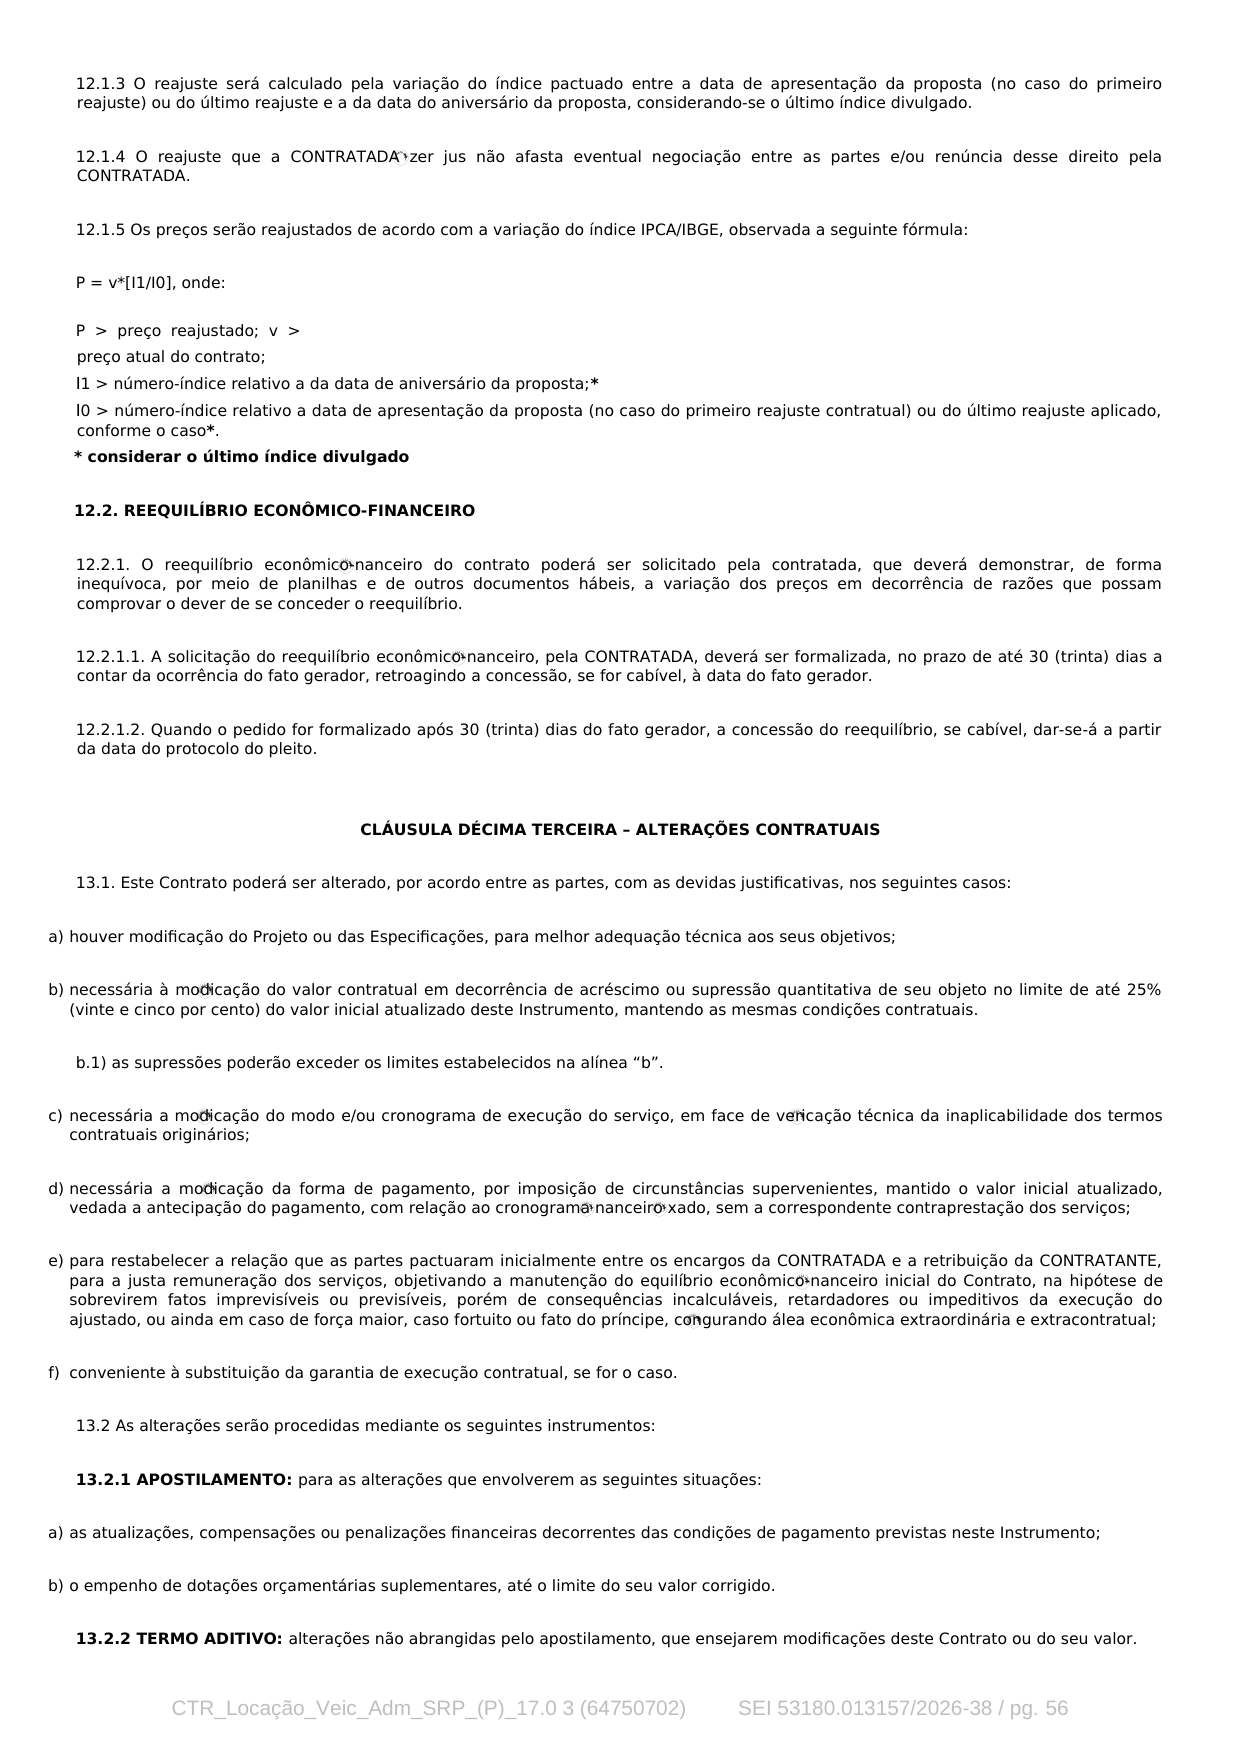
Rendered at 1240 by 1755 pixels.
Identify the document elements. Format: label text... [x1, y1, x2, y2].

text 12.2. REEQUILÍBRIO ECONÔMICO-FINANCEIRO [74, 502, 1170, 520]
text 12.1.3 O reajuste será calculado pela variação do índice pactuado entre a data de apresentação da proposta (no caso do primeiro reajuste) ou do último reajuste e a da data do aniversário da proposta, considerando-se o último índice divulgado. [76, 75, 1164, 113]
text 12.1.5 Os preços serão reajustados de acordo com a variação do índice IPCA/IBGE, observada a seguinte fórmula: [76, 220, 1164, 239]
text * considerar o último índice divulgado [74, 448, 1170, 467]
list necessária a modicação da forma de pagamento, por imposição de circunstâncias supervenientes, mantido o valor inicial atualizado, vedada a antecipação do pagamento, com relação ao cronograma nanceiro xado, sem a correspondente contraprestação dos serviços; [48, 1179, 1164, 1217]
list conveniente à substituição da garantia de execução contratual, se for o caso. [48, 1364, 1164, 1382]
text 13.1. Este Contrato poderá ser alterado, por acordo entre as partes, com as devidas justificativas, nos seguintes casos: [76, 874, 1164, 893]
text 13.2 As alterações serão procedidas mediante os seguintes instrumentos: [76, 1417, 1164, 1435]
list para restabelecer a relação que as partes pactuaram inicialmente entre os encargos da CONTRATADA e a retribuição da CONTRATANTE, para a justa remuneração dos serviços, objetivando a manutenção do equilíbrio econômico-nanceiro inicial do Contrato, na hipótese de sobrevirem fatos imprevisíveis ou previsíveis, porém de consequências incalculáveis, retardadores ou impeditivos da execução do ajustado, ou ainda em caso de força maior, caso fortuito ou fato do príncipe, congurando álea econômica extraordinária e extracontratual; [48, 1252, 1164, 1329]
text P = v*[I1/I0], onde: [76, 274, 1164, 292]
list necessária a modicação do modo e/ou cronograma de execução do serviço, em face de vericação técnica da inaplicabilidade dos termos contratuais originários; [48, 1107, 1164, 1144]
text I1 > número-índice relativo a da data de aniversário da proposta;* [76, 374, 1164, 394]
text I0 > número-índice relativo a data de apresentação da proposta (no caso do primeiro reajuste contratual) ou do último reajuste aplicado, conforme o caso*. [76, 401, 1164, 440]
text 12.2.1. O reequilíbrio econômico-nanceiro do contrato poderá ser solicitado pela contratada, que deverá demonstrar, de forma inequívoca, por meio de planilhas e de outros documentos hábeis, a variação dos preços em decorrência de razões que possam comprovar o dever de se conceder o reequilíbrio. [76, 556, 1164, 613]
text P > preço reajustado; v > preço atual do contrato; [76, 322, 301, 366]
text 13.2.2 TERMO ADITIVO: alterações não abrangidas pelo apostilamento, que ensejarem modificações deste Contrato ou do seu valor. [76, 1630, 1164, 1648]
text 12.1.4 O reajuste que a CONTRATADA zer jus não afasta eventual negociação entre as partes e/ou renúncia desse direito pela CONTRATADA. [76, 148, 1164, 185]
list necessária à modicação do valor contratual em decorrência de acréscimo ou supressão quantitativa de seu objeto no limite de até 25% (vinte e cinco por cento) do valor inicial atualizado deste Instrumento, mantendo as mesmas condições contratuais. [48, 981, 1164, 1019]
list o empenho de dotações orçamentárias suplementares, até o limite do seu valor corrigido. [48, 1577, 1164, 1595]
text 12.2.1.1. A solicitação do reequilíbrio econômico-nanceiro, pela CONTRATADA, deverá ser formalizada, no prazo de até 30 (trinta) dias a contar da ocorrência do fato gerador, retroagindo a concessão, se for cabível, à data do fato gerador. [76, 648, 1164, 686]
text 12.2.1.2. Quando o pedido for formalizado após 30 (trinta) dias do fato gerador, a concessão do reequilíbrio, se cabível, dar-se-á a partir da data do protocolo do pleito. [76, 721, 1164, 758]
list houver modificação do Projeto ou das Especificações, para melhor adequação técnica aos seus objetivos; [48, 928, 1164, 946]
subtitle CLÁUSULA DÉCIMA TERCEIRA – ALTERAÇÕES CONTRATUAIS [71, 821, 1169, 839]
text 13.2.1 APOSTILAMENTO: para as alterações que envolverem as seguintes situações: [76, 1470, 1164, 1489]
list as atualizações, compensações ou penalizações financeiras decorrentes das condições de pagamento previstas neste Instrumento; [48, 1524, 1164, 1542]
text b.1) as supressões poderão exceder os limites estabelecidos na alínea “b”. [76, 1054, 1164, 1072]
